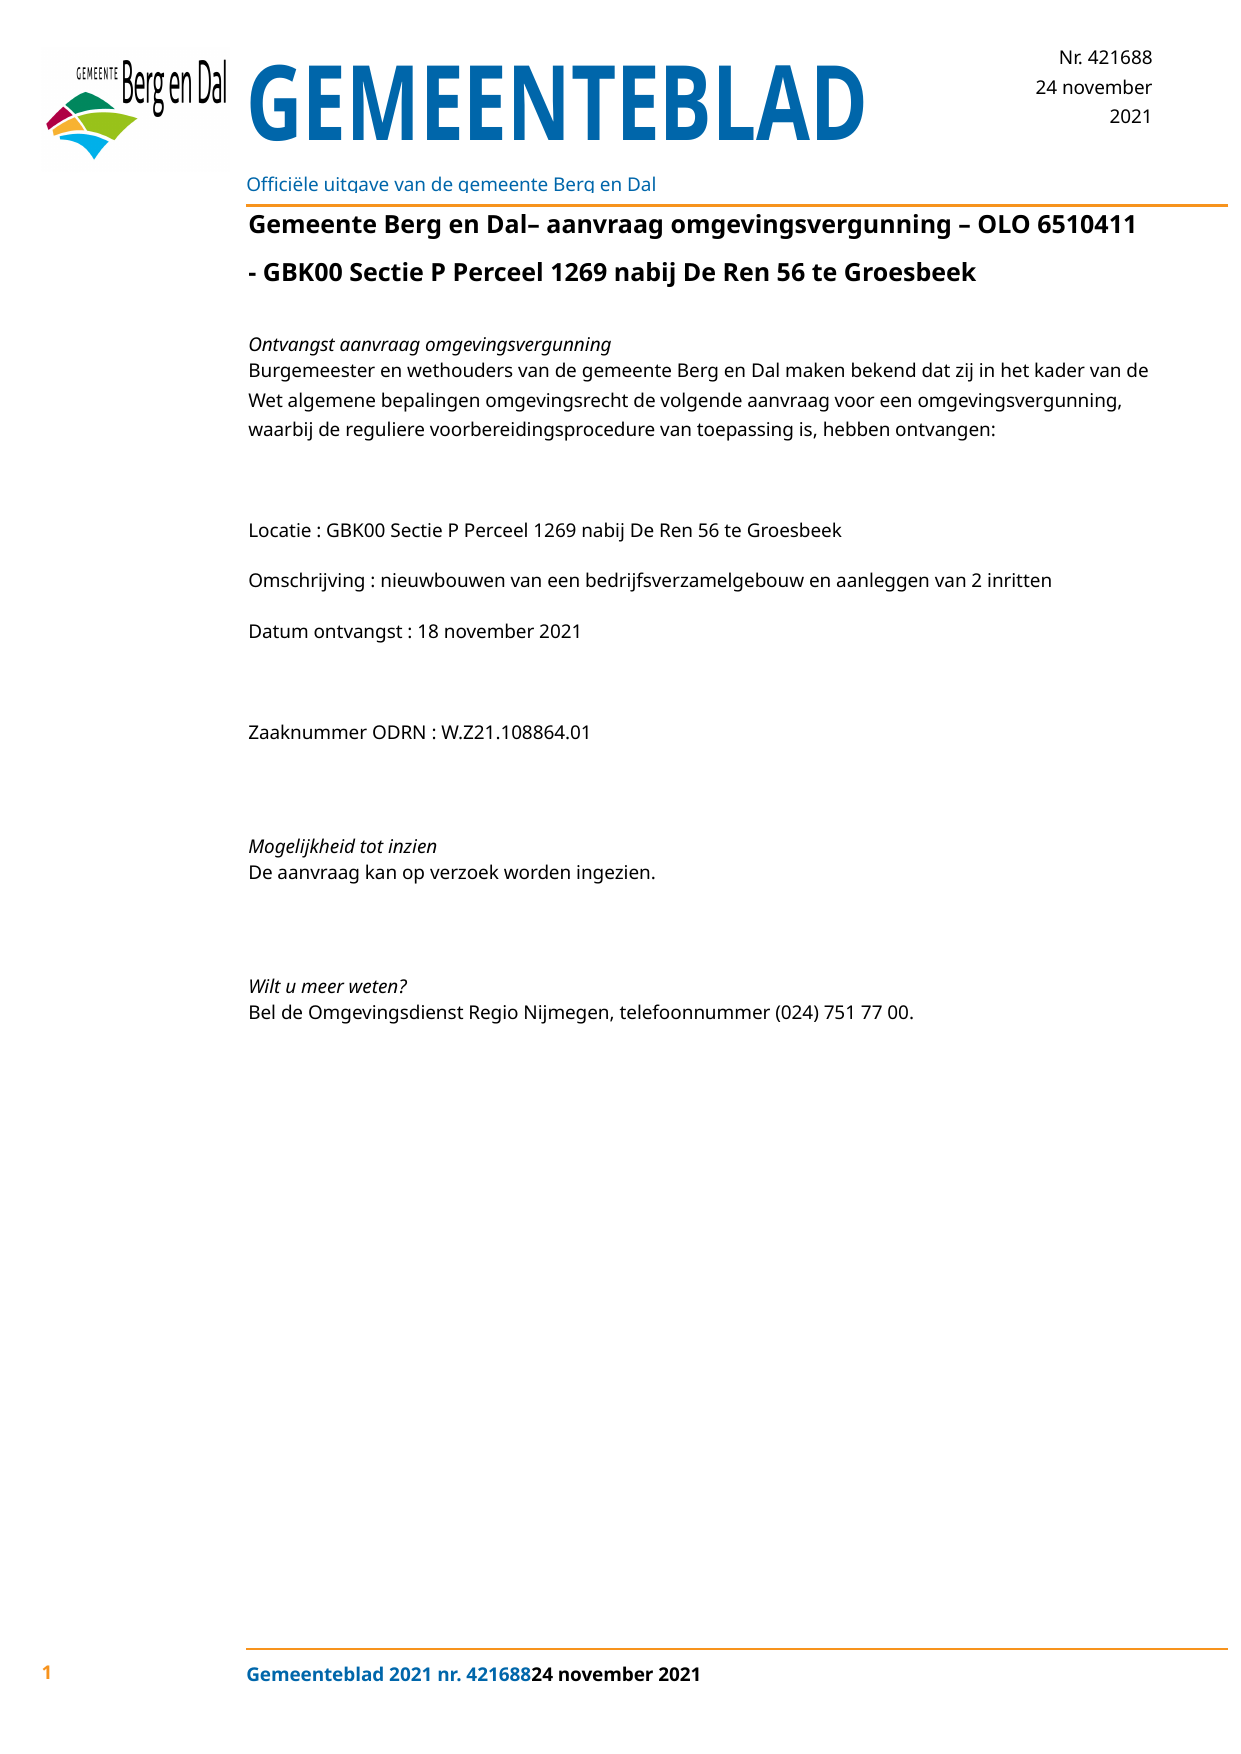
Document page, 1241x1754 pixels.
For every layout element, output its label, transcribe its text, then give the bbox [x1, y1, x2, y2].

text Bel de Omgevingsdienst Regio Nijmegen, telefoonnummer (024) 751 77 00. [248, 999, 1152, 1025]
text Gemeente Berg en Dal– aanvraag omgevingsvergunning – OLO 6510411 - GBK00 Sectie P Perceel 1269 nabij De Ren 56 te Groesbeek [248, 207, 1152, 288]
text Mogelijkheid tot inzien [248, 833, 1152, 859]
text Burgemeester en wethouders van de gemeente Berg en Dal maken bekend dat zij in het kader van de Wet algemene bepalingen omgevingsrecht de volgende aanvraag voor een omgevingsvergunning, waarbij de reguliere voorbereidingsprocedure van toepassing is, hebben ontvangen: [248, 357, 1152, 442]
text Wilt u meer weten? [248, 973, 1152, 999]
text Locatie : GBK00 Sectie P Perceel 1269 nabij De Ren 56 te Groesbeek [248, 517, 1152, 543]
text Omschrijving : nieuwbouwen van een bedrijfsverzamelgebouw en aanleggen van 2 inritten [248, 568, 1152, 593]
text Datum ontvangst : 18 november 2021 [248, 618, 1152, 644]
text Ontvangst aanvraag omgevingsvergunning [248, 331, 1152, 357]
picture [41, 47, 231, 172]
text Zaaknummer ODRN : W.Z21.108864.01 [248, 719, 1152, 744]
text De aanvraag kan op verzoek worden ingezien. [248, 859, 1152, 885]
